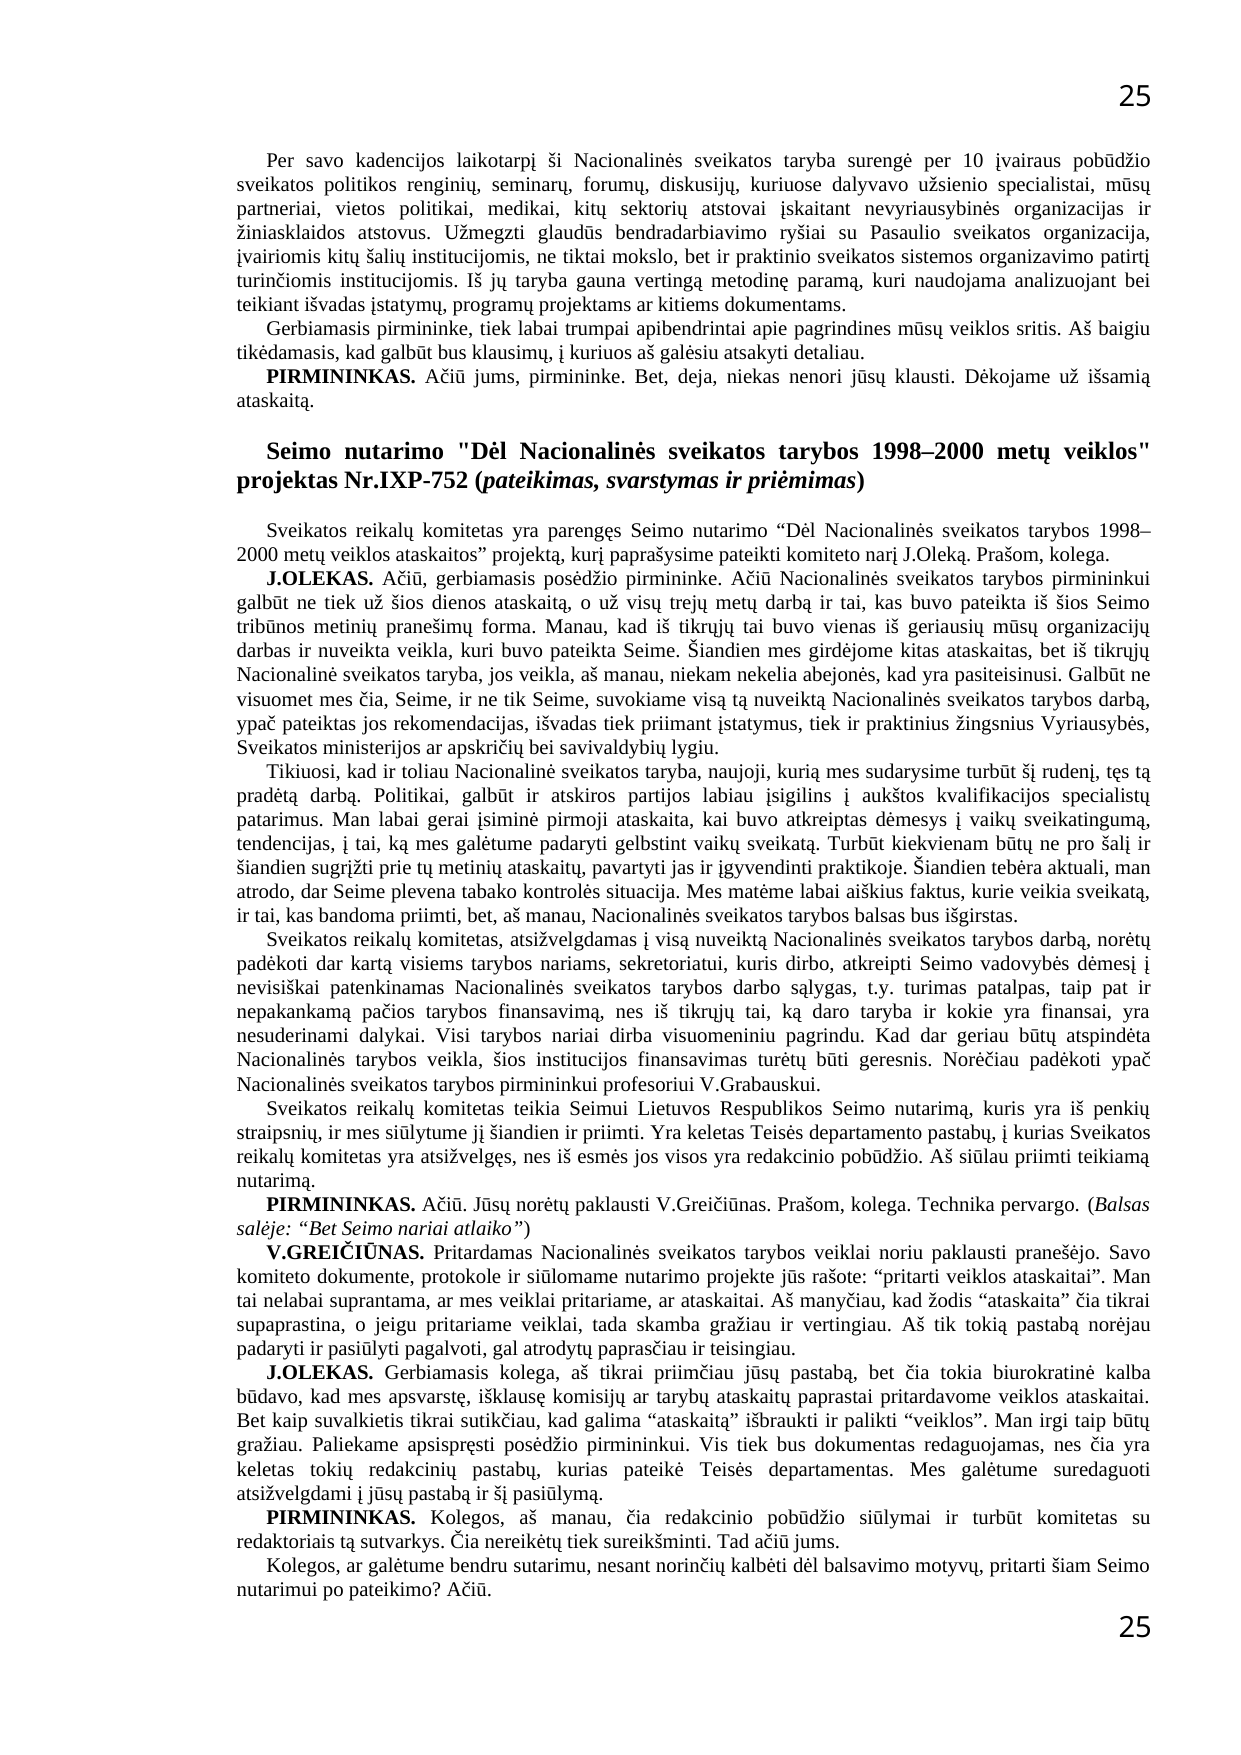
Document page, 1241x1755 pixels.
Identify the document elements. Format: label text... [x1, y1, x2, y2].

text PIRMININKAS. Ačiū. Jūsų norėtų paklausti V.Greičiūnas. Prašom, kolega. Technika pervargo. (Balsas salėje: “Bet Seimo nariai atlaiko”) [236, 1192, 1152, 1240]
text Kolegos, ar galėtume bendru sutarimu, nesant norinčių kalbėti dėl balsavimo motyvų, pritarti šiam Seimo nutarimui po pateikimo? Ačiū. [236, 1553, 1152, 1601]
text Per savo kadencijos laikotarpį ši Nacionalinės sveikatos taryba surengė per 10 įvairaus pobūdžio sveikatos politikos renginių, seminarų, forumų, diskusijų, kuriuose dalyvavo užsienio specialistai, mūsų partneriai, vietos politikai, medikai, kitų sektorių atstovai įskaitant nevyriausybinės organizacijas ir žiniasklaidos atstovus. Užmegzti glaudūs bendradarbiavimo ryšiai su Pasaulio sveikatos organizacija, įvairiomis kitų šalių institucijomis, ne tiktai mokslo, bet ir praktinio sveikatos sistemos organizavimo patirtį turinčiomis institucijomis. Iš jų taryba gauna vertingą metodinę paramą, kuri naudojama analizuojant bei teikiant išvadas įstatymų, programų projektams ar kitiems dokumentams. [236, 148, 1152, 316]
text Seimo nutarimo "Dėl Nacionalinės sveikatos tarybos 1998–2000 metų veiklos" projektas Nr.IXP-752 (pateikimas, svarstymas ir priėmimas) [236, 436, 1152, 494]
text Tikiuosi, kad ir toliau Nacionalinė sveikatos taryba, naujoji, kurią mes sudarysime turbūt šį rudenį, tęs tą pradėtą darbą. Politikai, galbūt ir atskiros partijos labiau įsigilins į aukštos kvalifikacijos specialistų patarimus. Man labai gerai įsiminė pirmoji ataskaita, kai buvo atkreiptas dėmesys į vaikų sveikatingumą, tendencijas, į tai, ką mes galėtume padaryti gelbstint vaikų sveikatą. Turbūt kiekvienam būtų ne pro šalį ir šiandien sugrįžti prie tų metinių ataskaitų, pavartyti jas ir įgyvendinti praktikoje. Šiandien tebėra aktuali, man atrodo, dar Seime plevena tabako kontrolės situacija. Mes matėme labai aiškius faktus, kurie veikia sveikatą, ir tai, kas bandoma priimti, bet, aš manau, Nacionalinės sveikatos tarybos balsas bus išgirstas. [236, 759, 1152, 927]
text Sveikatos reikalų komitetas teikia Seimui Lietuvos Respublikos Seimo nutarimą, kuris yra iš penkių straipsnių, ir mes siūlytume jį šiandien ir priimti. Yra keletas Teisės departamento pastabų, į kurias Sveikatos reikalų komitetas yra atsižvelgęs, nes iš esmės jos visos yra redakcinio pobūdžio. Aš siūlau priimti teikiamą nutarimą. [236, 1096, 1152, 1192]
text Gerbiamasis pirmininke, tiek labai trumpai apibendrintai apie pagrindines mūsų veiklos sritis. Aš baigiu tikėdamasis, kad galbūt bus klausimų, į kuriuos aš galėsiu atsakyti detaliau. [236, 316, 1152, 364]
text J.OLEKAS. Ačiū, gerbiamasis posėdžio pirmininke. Ačiū Nacionalinės sveikatos tarybos pirmininkui galbūt ne tiek už šios dienos ataskaitą, o už visų trejų metų darbą ir tai, kas buvo pateikta iš šios Seimo tribūnos metinių pranešimų forma. Manau, kad iš tikrųjų tai buvo vienas iš geriausių mūsų organizacijų darbas ir nuveikta veikla, kuri buvo pateikta Seime. Šiandien mes girdėjome kitas ataskaitas, bet iš tikrųjų Nacionalinė sveikatos taryba, jos veikla, aš manau, niekam nekelia abejonės, kad yra pasiteisinusi. Galbūt ne visuomet mes čia, Seime, ir ne tik Seime, suvokiame visą tą nuveiktą Nacionalinės sveikatos tarybos darbą, ypač pateiktas jos rekomendacijas, išvadas tiek priimant įstatymus, tiek ir praktinius žingsnius Vyriausybės, Sveikatos ministerijos ar apskričių bei savivaldybių lygiu. [236, 566, 1152, 759]
text Sveikatos reikalų komitetas, atsižvelgdamas į visą nuveiktą Nacionalinės sveikatos tarybos darbą, norėtų padėkoti dar kartą visiems tarybos nariams, sekretoriatui, kuris dirbo, atkreipti Seimo vadovybės dėmesį į nevisiškai patenkinamas Nacionalinės sveikatos tarybos darbo sąlygas, t.y. turimas patalpas, taip pat ir nepakankamą pačios tarybos finansavimą, nes iš tikrųjų tai, ką daro taryba ir kokie yra finansai, yra nesuderinami dalykai. Visi tarybos nariai dirba visuomeniniu pagrindu. Kad dar geriau būtų atspindėta Nacionalinės tarybos veikla, šios institucijos finansavimas turėtų būti geresnis. Norėčiau padėkoti ypač Nacionalinės sveikatos tarybos pirmininkui profesoriui V.Grabauskui. [236, 927, 1152, 1096]
text V.GREIČIŪNAS. Pritardamas Nacionalinės sveikatos tarybos veiklai noriu paklausti pranešėjo. Savo komiteto dokumente, protokole ir siūlomame nutarimo projekte jūs rašote: “pritarti veiklos ataskaitai”. Man tai nelabai suprantama, ar mes veiklai pritariame, ar ataskaitai. Aš manyčiau, kad žodis “ataskaita” čia tikrai supaprastina, o jeigu pritariame veiklai, tada skamba gražiau ir vertingiau. Aš tik tokią pastabą norėjau padaryti ir pasiūlyti pagalvoti, gal atrodytų paprasčiau ir teisingiau. [236, 1240, 1152, 1360]
text J.OLEKAS. Gerbiamasis kolega, aš tikrai priimčiau jūsų pastabą, bet čia tokia biurokratinė kalba būdavo, kad mes apsvarstę, išklausę komisijų ar tarybų ataskaitų paprastai pritardavome veiklos ataskaitai. Bet kaip suvalkietis tikrai sutikčiau, kad galima “ataskaitą” išbraukti ir palikti “veiklos”. Man irgi taip būtų gražiau. Paliekame apsispręsti posėdžio pirmininkui. Vis tiek bus dokumentas redaguojamas, nes čia yra keletas tokių redakcinių pastabų, kurias pateikė Teisės departamentas. Mes galėtume suredaguoti atsižvelgdami į jūsų pastabą ir šį pasiūlymą. [236, 1360, 1152, 1504]
text PIRMININKAS. Kolegos, aš manau, čia redakcinio pobūdžio siūlymai ir turbūt komitetas su redaktoriais tą sutvarkys. Čia nereikėtų tiek sureikšminti. Tad ačiū jums. [236, 1504, 1152, 1553]
text Sveikatos reikalų komitetas yra parengęs Seimo nutarimo “Dėl Nacionalinės sveikatos tarybos 1998–2000 metų veiklos ataskaitos” projektą, kurį paprašysime pateikti komiteto narį J.Oleką. Prašom, kolega. [236, 518, 1152, 566]
text PIRMININKAS. Ačiū jums, pirmininke. Bet, deja, niekas nenori jūsų klausti. Dėkojame už išsamią ataskaitą. [236, 364, 1152, 412]
